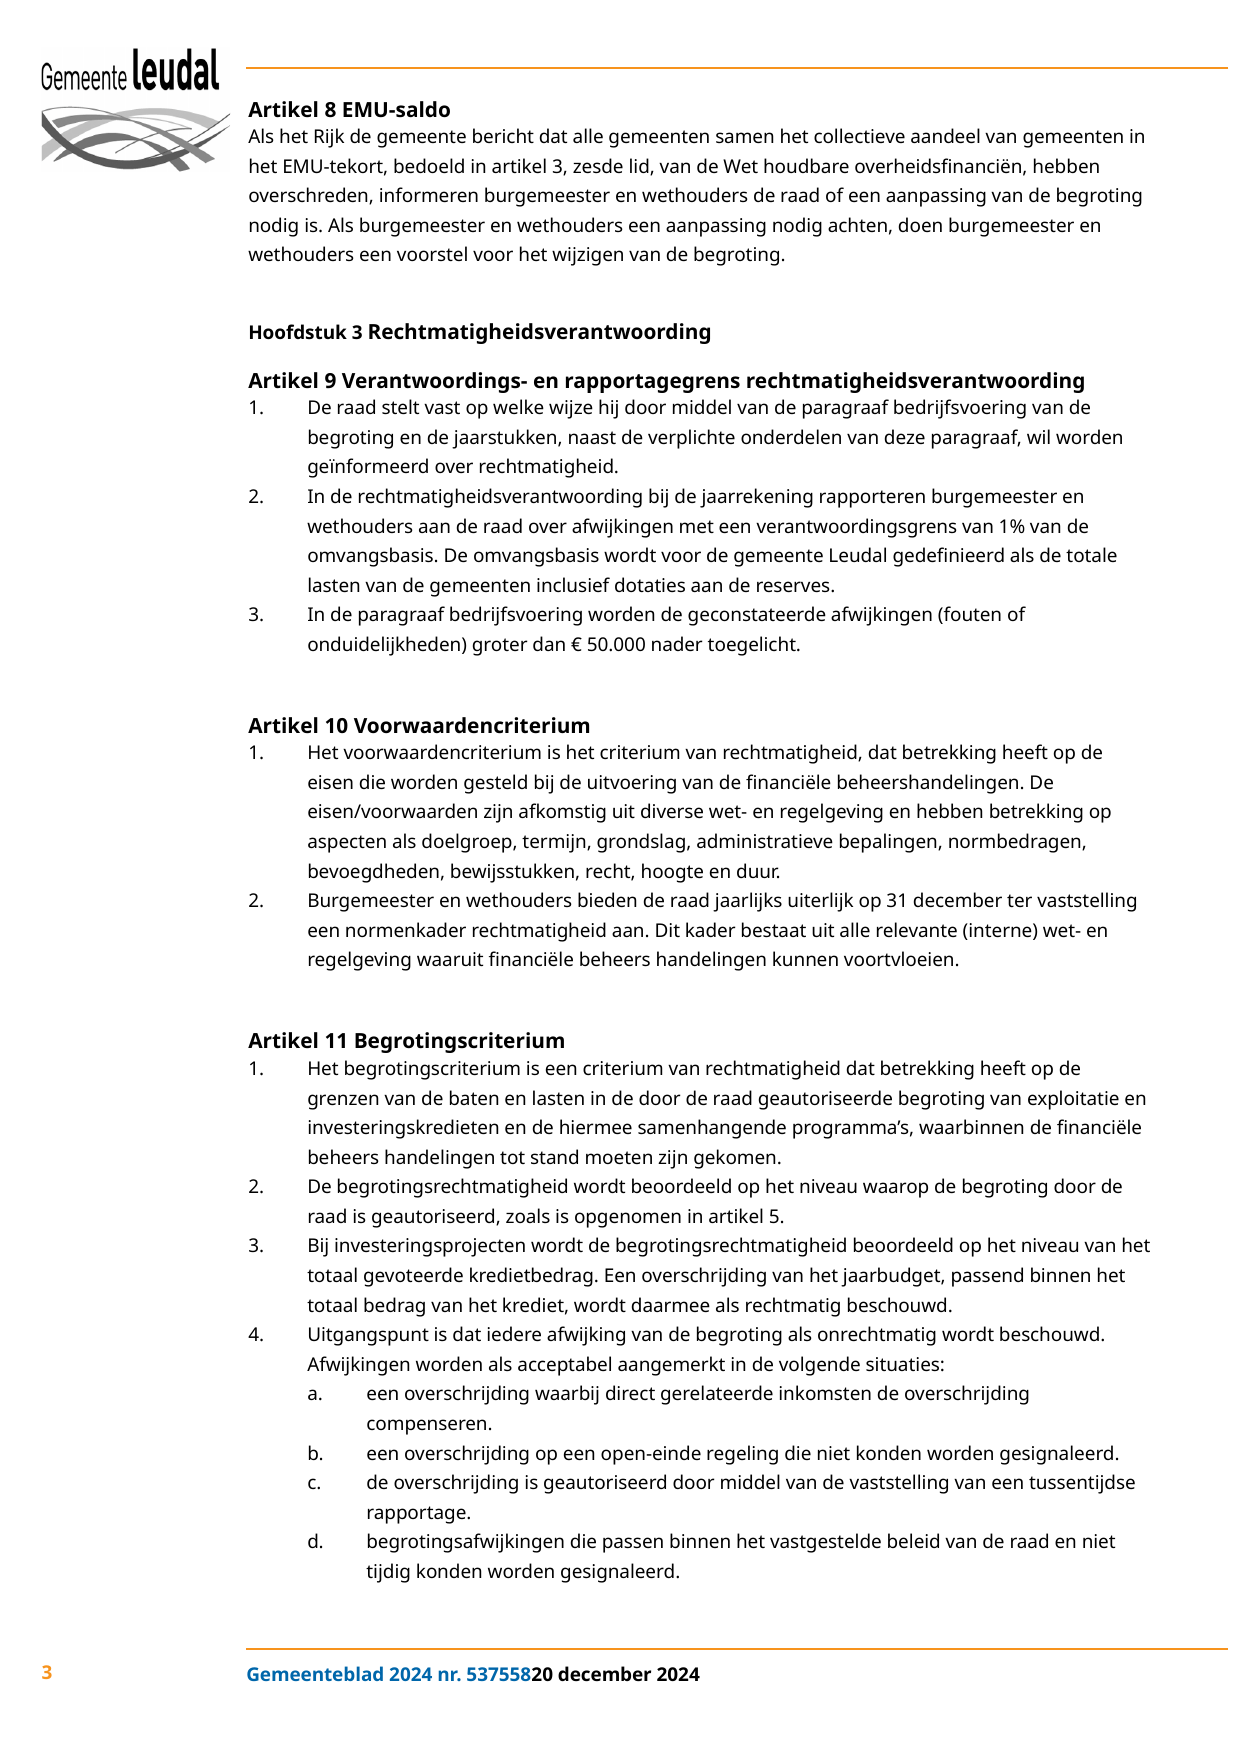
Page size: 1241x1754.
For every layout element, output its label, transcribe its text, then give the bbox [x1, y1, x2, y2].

text Hoofdstuk 3 Rechtmatigheidsverantwoording [248, 317, 1152, 345]
text Als het Rijk de gemeente bericht dat alle gemeenten samen het collectieve aandeel van gemeenten in het EMU-tekort, bedoeld in artikel 3, zesde lid, van de Wet houdbare overheidsfinanciën, hebben overschreden, informeren burgemeester en wethouders de raad of een aanpassing van de begroting nodig is. Als burgemeester en wethouders een aanpassing nodig achten, doen burgemeester en wethouders een voorstel voor het wijzigen van de begroting. [248, 123, 1152, 267]
list De begrotingsrechtmatigheid wordt beoordeeld op het niveau waarop de begroting door de raad is geautoriseerd, zoals is opgenomen in artikel 5. [248, 1173, 1152, 1229]
text Artikel 11 Begrotingscriterium [248, 1027, 1152, 1055]
text Artikel 9 Verantwoordings- en rapportagegrens rechtmatigheidsverantwoording [248, 366, 1152, 394]
list In de paragraaf bedrijfsvoering worden de geconstateerde afwijkingen (fouten of onduidelijkheden) groter dan € 50.000 nader toegelicht. [248, 602, 1152, 657]
list De raad stelt vast op welke wijze hij door middel van de paragraaf bedrijfsvoering van de begroting en de jaarstukken, naast de verplichte onderdelen van deze paragraaf, wil worden geïnformeerd over rechtmatigheid. [248, 394, 1152, 479]
list Het voorwaardencriterium is het criterium van rechtmatigheid, dat betrekking heeft op de eisen die worden gesteld bij de uitvoering van de financiële beheershandelingen. De eisen/voorwaarden zijn afkomstig uit diverse wet- en regelgeving en hebben betrekking op aspecten als doelgroep, termijn, grondslag, administratieve bepalingen, normbedragen, bevoegdheden, bewijsstukken, recht, hoogte en duur. [248, 739, 1152, 884]
list de overschrijding is geautoriseerd door middel van de vaststelling van een tussentijdse rapportage. [307, 1469, 1152, 1524]
list begrotingsafwijkingen die passen binnen het vastgestelde beleid van de raad en niet tijdig konden worden gesignaleerd. [307, 1528, 1152, 1584]
list een overschrijding op een open-einde regeling die niet konden worden gesignaleerd. [307, 1440, 1152, 1465]
list Het begrotingscriterium is een criterium van rechtmatigheid dat betrekking heeft op de grenzen van de baten en lasten in de door de raad geautoriseerde begroting van exploitatie en investeringskredieten en de hiermee samenhangende programma’s, waarbinnen de financiële beheers handelingen tot stand moeten zijn gekomen. [248, 1055, 1152, 1169]
text Artikel 10 Voorwaardencriterium [248, 711, 1152, 739]
list Bij investeringsprojecten wordt de begrotingsrechtmatigheid beoordeeld op het niveau van het totaal gevoteerde kredietbedrag. Een overschrijding van het jaarbudget, passend binnen het totaal bedrag van het krediet, wordt daarmee als rechtmatig beschouwd. [248, 1233, 1152, 1317]
list Uitgangspunt is dat iedere afwijking van de begroting als onrechtmatig wordt beschouwd. Afwijkingen worden als acceptabel aangemerkt in de volgende situaties: [248, 1321, 1152, 1377]
picture [41, 47, 231, 172]
list Burgemeester en wethouders bieden de raad jaarlijks uiterlijk op 31 december ter vaststelling een normenkader rechtmatigheid aan. Dit kader bestaat uit alle relevante (interne) wet- en regelgeving waaruit financiële beheers handelingen kunnen voortvloeien. [248, 887, 1152, 972]
list In de rechtmatigheidsverantwoording bij de jaarrekening rapporteren burgemeester en wethouders aan de raad over afwijkingen met een verantwoordingsgrens van 1% van de omvangsbasis. De omvangsbasis wordt voor de gemeente Leudal gedefinieerd als de totale lasten van de gemeenten inclusief dotaties aan de reserves. [248, 483, 1152, 598]
text Artikel 8 EMU-saldo [248, 95, 1152, 123]
list een overschrijding waarbij direct gerelateerde inkomsten de overschrijding compenseren. [307, 1381, 1152, 1436]
